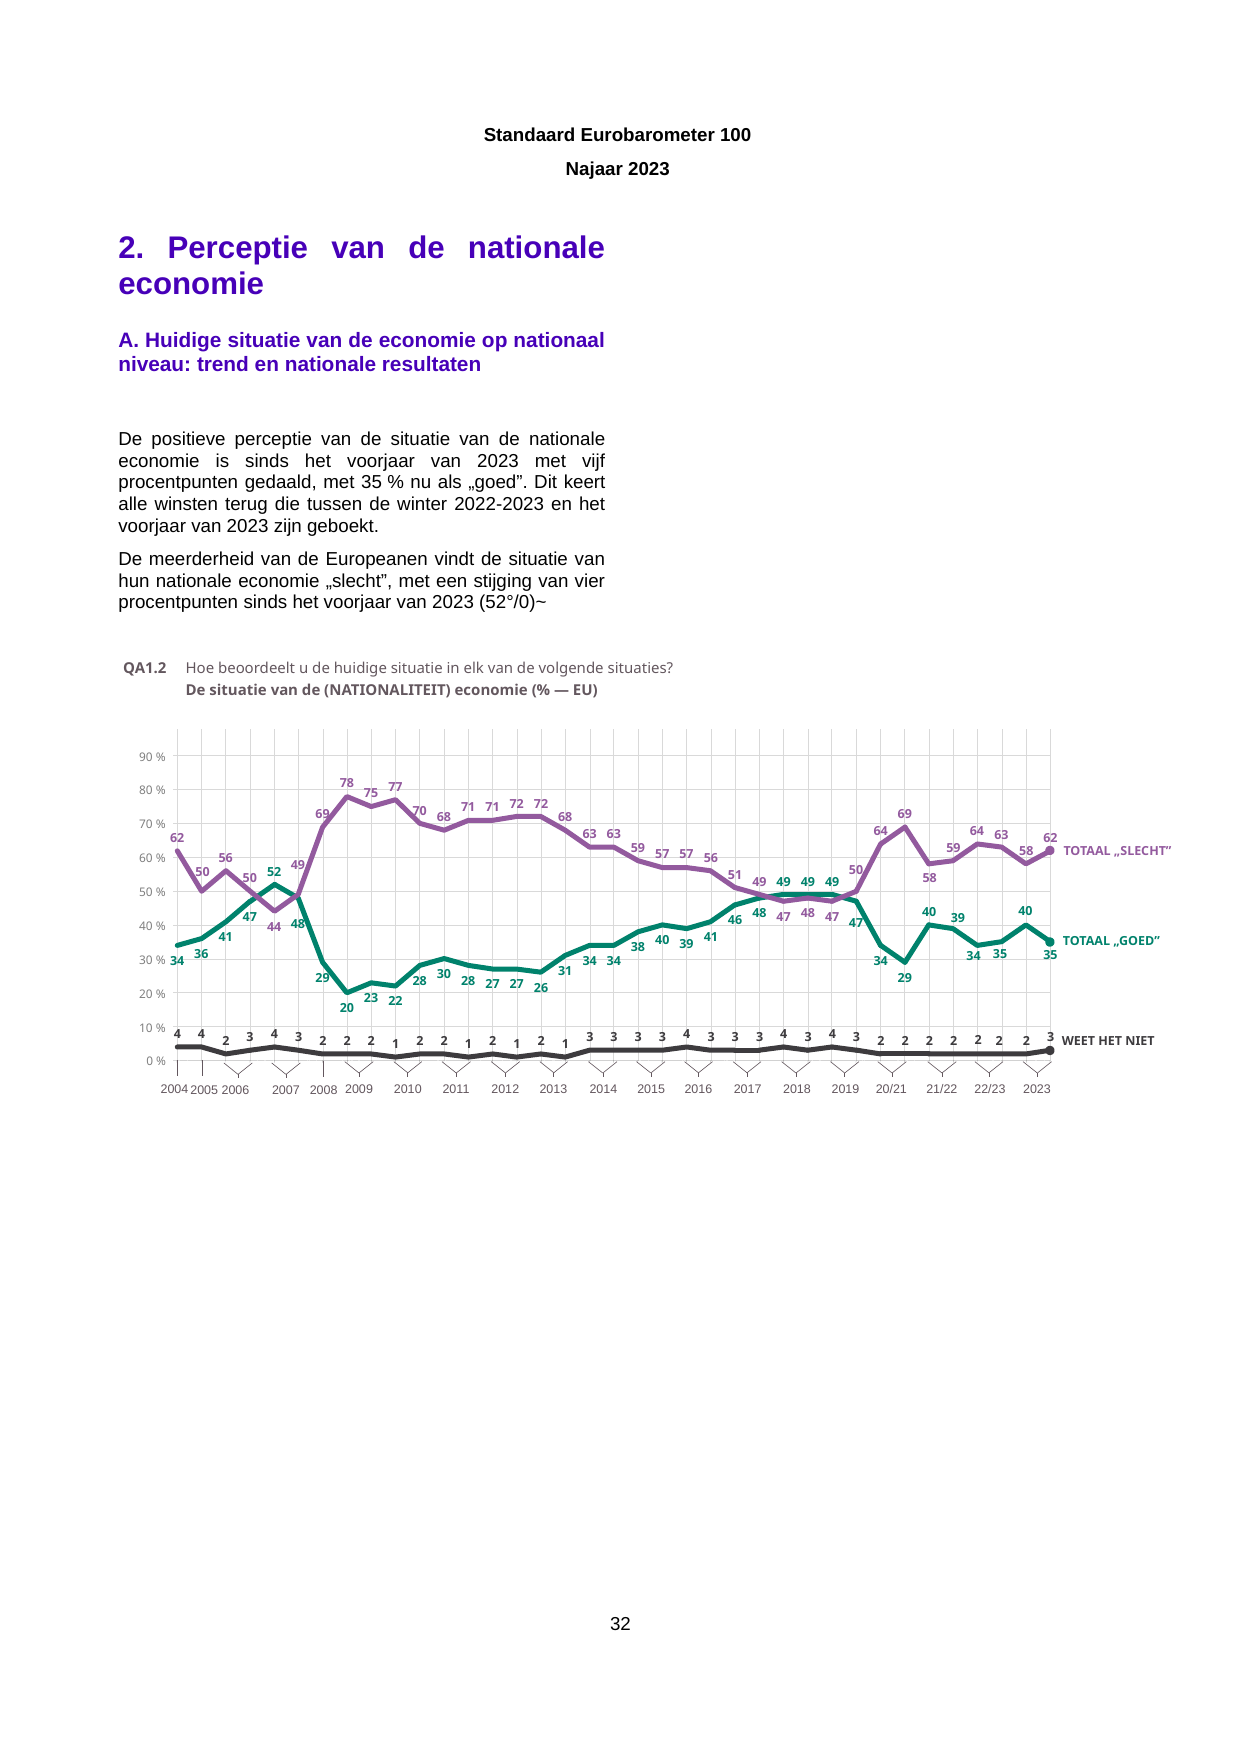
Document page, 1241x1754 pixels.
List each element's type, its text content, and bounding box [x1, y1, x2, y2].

subtitle 2. Perceptie van de nationale economie [118, 229, 605, 301]
subtitle A. Huidige situatie van de economie op nationaal niveau: trend en nationale resultaten [118, 328, 605, 376]
text De meerderheid van de Europeanen vindt de situatie van hun nationale economie „slecht”, met een stijging van vier procentpunten sinds het voorjaar van 2023 (52°/0)~ [118, 548, 605, 612]
text De positieve perceptie van de situatie van de nationale economie is sinds het voorjaar van 2023 met vijf procentpunten gedaald, met 35 % nu als „goed”. Dit keert alle winsten terug die tussen de winter 2022-2023 en het voorjaar van 2023 zijn geboekt. [118, 428, 605, 536]
